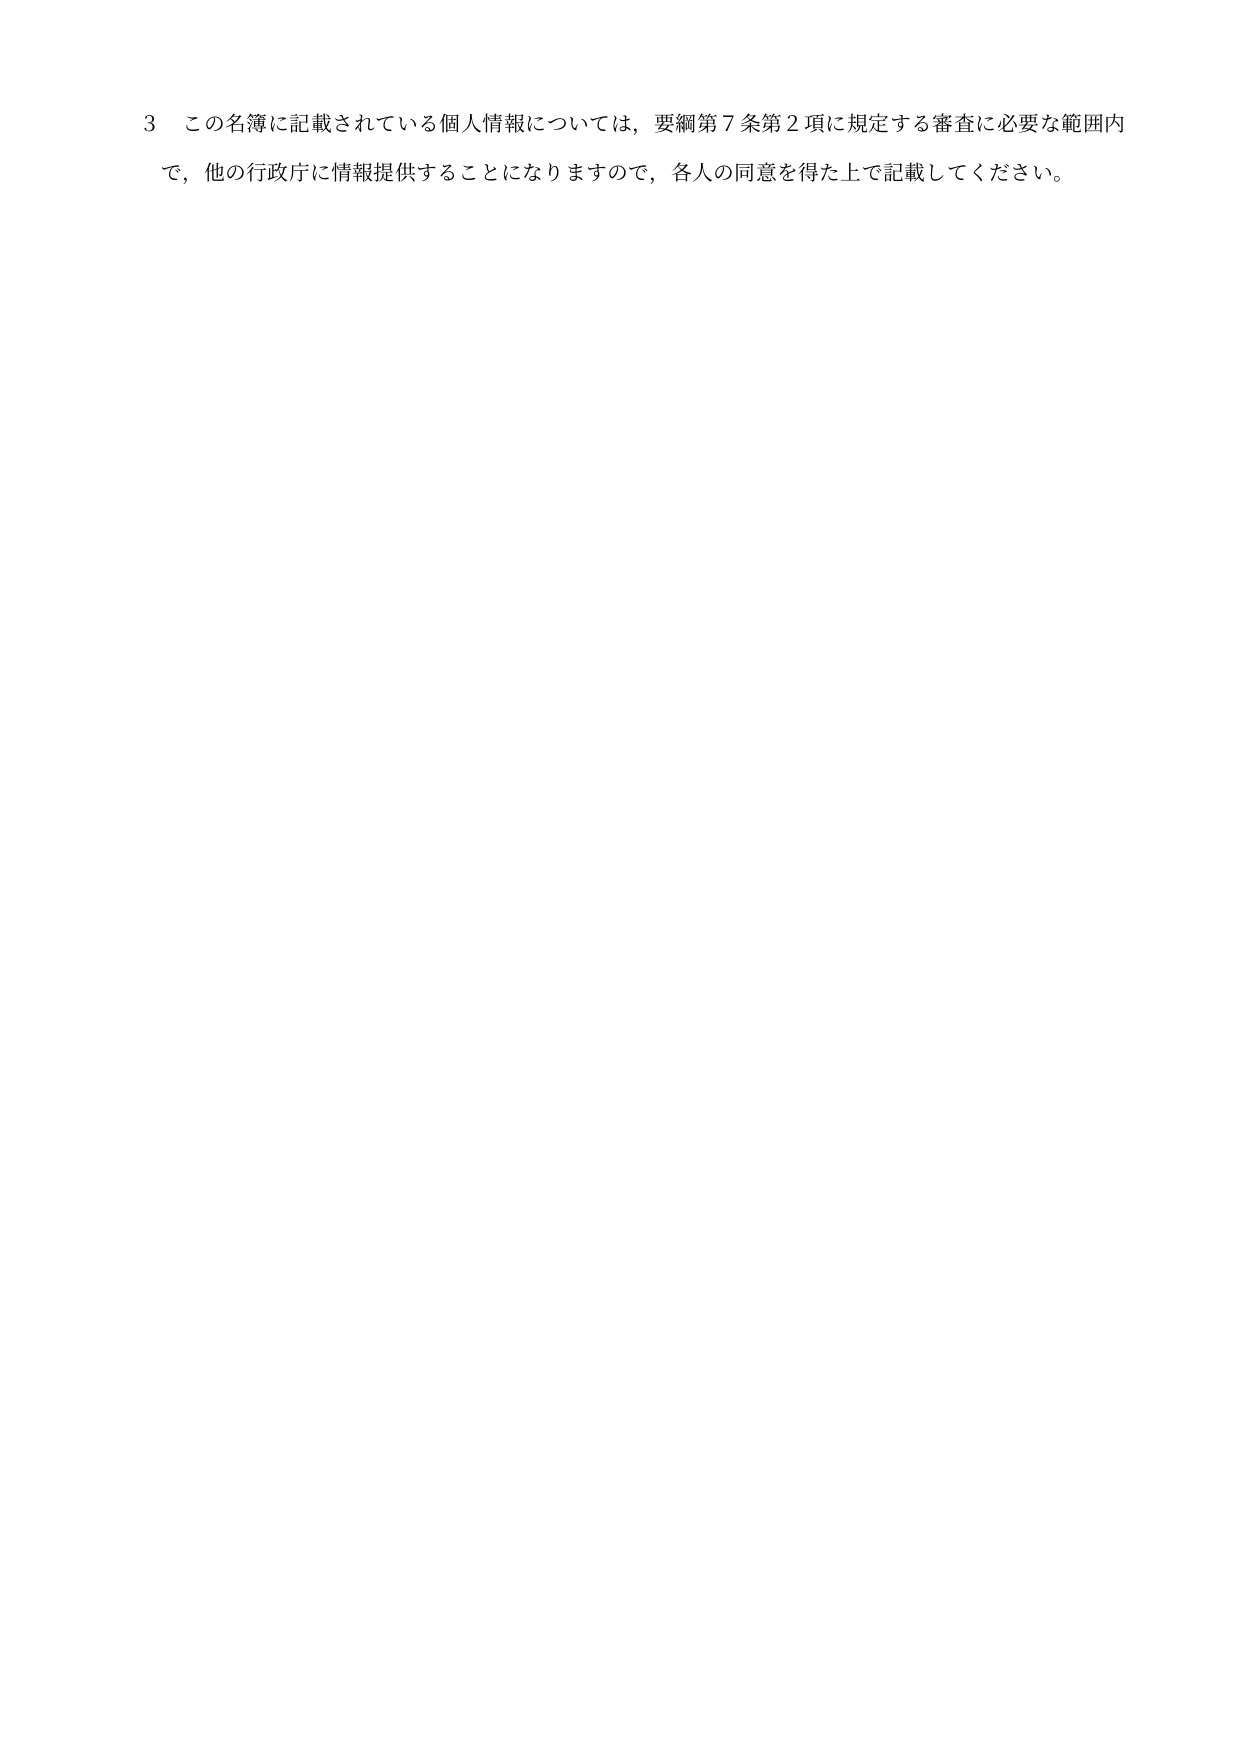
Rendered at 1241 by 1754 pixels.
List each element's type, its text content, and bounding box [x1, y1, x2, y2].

text ３ この名簿に記載されている個人情報については，要綱第７条第２項に規定する審査に必要な範囲内で，他の行政庁に情報提供することになりますので，各人の同意を得た上で記載してください。 [118, 97, 1127, 194]
